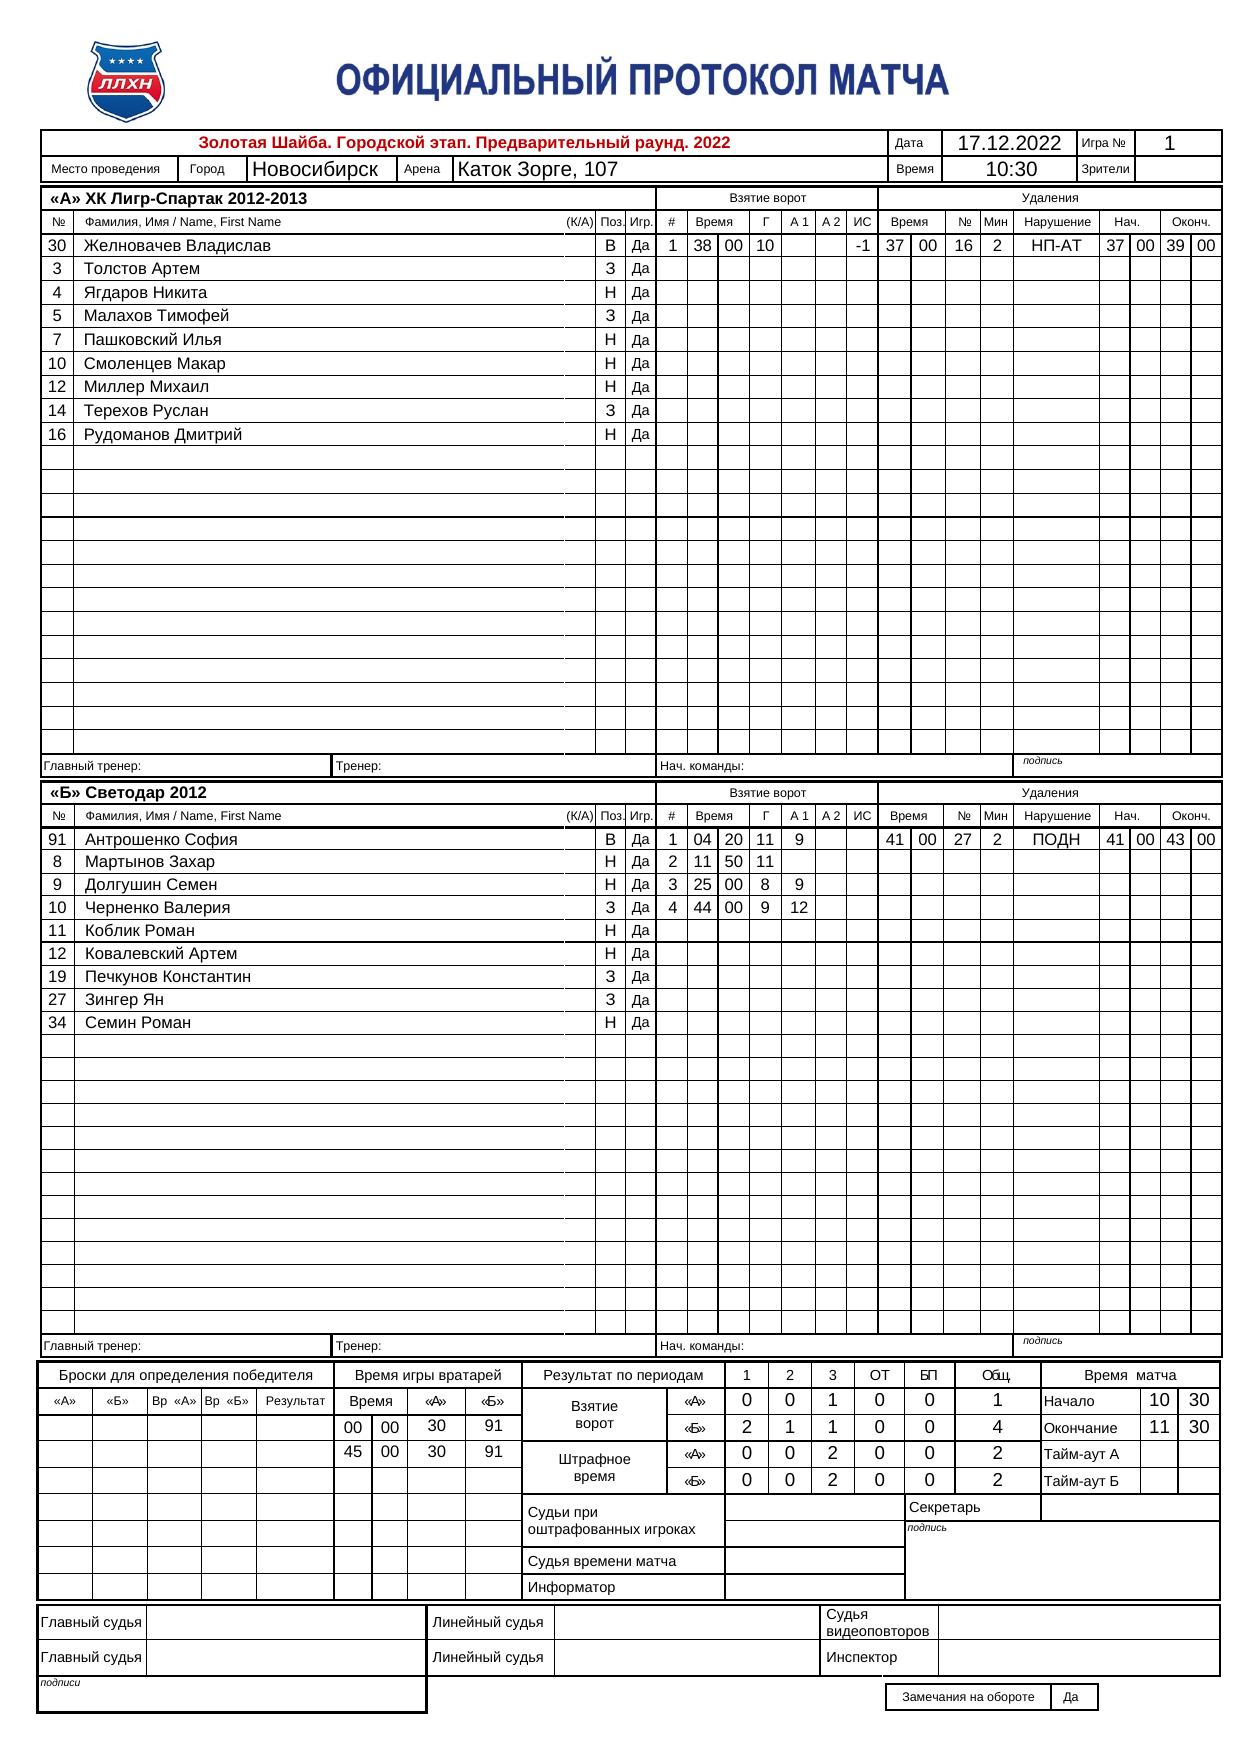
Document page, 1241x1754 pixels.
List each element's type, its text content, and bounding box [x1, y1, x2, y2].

table_cell [74, 518, 564, 540]
table_cell [688, 328, 717, 351]
table_cell [750, 683, 781, 706]
table_cell 11 [750, 850, 781, 872]
table_cell [912, 989, 943, 1011]
table_cell Н [596, 850, 625, 872]
table_cell [688, 989, 717, 1011]
table_cell [879, 588, 910, 611]
table_cell [1161, 1150, 1190, 1172]
table_cell [1161, 1035, 1190, 1057]
table_cell [782, 305, 815, 327]
table_cell [565, 328, 595, 351]
table_cell [1131, 896, 1160, 918]
table_cell [1100, 683, 1129, 706]
table_cell [879, 920, 910, 941]
table_cell [688, 352, 717, 374]
table_cell [657, 1104, 687, 1126]
table_cell [946, 446, 980, 469]
table_cell [148, 1521, 201, 1546]
table_cell 00 [373, 1416, 407, 1440]
table_cell [981, 707, 1013, 729]
table_cell 0 [905, 1415, 954, 1440]
table_cell [782, 636, 815, 658]
table_cell [1192, 257, 1221, 280]
table_cell Нарушение [1014, 211, 1099, 233]
table_cell 10 [750, 235, 781, 256]
table_cell [944, 1150, 980, 1172]
table_cell [1014, 850, 1099, 872]
table_cell [981, 494, 1013, 516]
table_cell [1161, 1081, 1190, 1103]
table_cell Линейный судья [428, 1606, 554, 1639]
table_cell [847, 1104, 877, 1126]
table_header Время игры вратарей [335, 1363, 521, 1387]
table_cell Да [626, 305, 655, 327]
table_cell [596, 1219, 625, 1241]
table_cell [944, 1104, 980, 1126]
table_cell [879, 423, 910, 445]
table_cell [1014, 920, 1099, 941]
table_cell [816, 328, 846, 351]
table_cell [782, 470, 815, 493]
table_cell 91 [466, 1441, 521, 1467]
table_cell [946, 352, 980, 374]
table_cell Да [626, 989, 655, 1011]
table_cell [879, 1311, 910, 1333]
table_cell [626, 1265, 655, 1287]
table_cell [596, 636, 625, 658]
table_cell [782, 235, 815, 256]
table_cell [688, 281, 717, 303]
table_cell [626, 730, 655, 753]
table_cell Н [596, 1012, 625, 1033]
table_cell [847, 1127, 877, 1149]
table_cell [657, 494, 687, 516]
table_cell [565, 1288, 595, 1310]
table_cell Зингер Ян [75, 989, 564, 1011]
table_cell [1099, 1682, 1220, 1711]
table_cell [596, 1058, 625, 1079]
table_cell [912, 707, 945, 729]
table_cell [626, 470, 655, 493]
table_cell [1192, 989, 1221, 1011]
table_cell [42, 659, 73, 682]
table_cell Взятие ворот [523, 1389, 666, 1440]
table_cell [816, 423, 846, 445]
table_cell подпись [1014, 1335, 1221, 1356]
table_cell 4 [956, 1415, 1040, 1440]
table_cell [719, 1196, 749, 1218]
table_cell [981, 305, 1013, 327]
table_cell [1014, 588, 1099, 611]
table_cell [719, 305, 749, 327]
table_cell [750, 399, 781, 422]
table_cell 20 [719, 829, 749, 849]
table_cell [719, 328, 749, 351]
table_cell 12 [42, 376, 73, 398]
table_cell «Б» [93, 1389, 147, 1413]
table_cell А 1 [782, 211, 815, 233]
table_cell [1131, 494, 1160, 516]
table_cell [946, 423, 980, 445]
table_header Удаления [879, 783, 1221, 803]
table_cell 00 [912, 235, 945, 256]
table_cell ИС [847, 211, 877, 233]
table_cell [688, 305, 717, 327]
table_cell [42, 1288, 74, 1310]
table_cell Тайм-аут А [1042, 1441, 1140, 1467]
table_cell [42, 1035, 74, 1057]
table_cell [1131, 1150, 1160, 1172]
table_cell [626, 565, 655, 587]
table_cell [75, 1150, 564, 1172]
table_cell [981, 446, 1013, 469]
table_cell [1131, 305, 1160, 327]
table_cell [1131, 683, 1160, 706]
table_cell подпись [906, 1522, 1219, 1599]
table_cell 11 [688, 850, 717, 872]
table_cell [408, 1468, 465, 1493]
table_cell [565, 399, 595, 422]
table_cell [1131, 966, 1160, 987]
table_cell [1100, 565, 1129, 587]
table_cell [688, 636, 717, 658]
table_cell [1161, 541, 1190, 564]
table_cell [596, 1150, 625, 1172]
table_cell [816, 281, 846, 303]
table_cell [688, 257, 717, 280]
table_cell [719, 1173, 749, 1195]
table_cell [782, 494, 815, 516]
table_cell [719, 1012, 749, 1033]
table_cell [39, 1468, 92, 1493]
table_cell Смоленцев Макар [74, 352, 564, 374]
table_cell 8 [750, 874, 781, 895]
table_cell [946, 636, 980, 658]
table_cell [257, 1521, 333, 1546]
table_cell 19 [42, 966, 74, 987]
table_cell Главный тренер: [42, 1335, 330, 1356]
table_cell Вр «Б» [202, 1389, 256, 1413]
table_cell [816, 494, 846, 516]
table_cell [847, 541, 877, 564]
table_cell [1100, 1288, 1129, 1310]
table_header Золотая Шайба. Городской этап. Предварительный раунд. 2022 [42, 131, 887, 155]
table_cell [688, 541, 717, 564]
table_cell [657, 1058, 687, 1079]
table_cell [1014, 612, 1099, 634]
table_cell [688, 518, 717, 540]
table_cell [565, 1219, 595, 1241]
table_cell [879, 1081, 910, 1103]
table_cell Оконч. [1161, 211, 1221, 233]
table_cell [750, 1265, 781, 1287]
table_cell Да [626, 966, 655, 987]
table_cell [946, 683, 980, 706]
table_cell «А» [408, 1389, 465, 1413]
table_cell [42, 683, 73, 706]
table_cell [912, 328, 945, 351]
table_cell [944, 1127, 980, 1149]
table_cell [750, 352, 781, 374]
table_cell [688, 920, 717, 941]
table_cell [847, 588, 877, 611]
table_cell [626, 612, 655, 634]
table_cell 00 [719, 896, 749, 918]
table_cell [565, 235, 595, 256]
table_cell 2 [981, 829, 1013, 849]
table_cell [626, 1035, 655, 1057]
table_cell [912, 920, 943, 941]
table_cell [596, 565, 625, 587]
table_cell [981, 1219, 1013, 1241]
table_cell [1192, 470, 1221, 493]
table_cell [944, 1173, 980, 1195]
table_cell [939, 1606, 1219, 1639]
table_cell Оконч. [1161, 805, 1221, 826]
table_cell [981, 565, 1013, 587]
table_cell Г [750, 211, 781, 233]
table_cell [202, 1416, 256, 1440]
table_cell [688, 659, 717, 682]
table_cell [879, 257, 910, 280]
table_cell [879, 376, 910, 398]
table_cell Н [596, 874, 625, 895]
table_cell [750, 1012, 781, 1033]
table_cell [596, 1127, 625, 1149]
table_header Удаления [879, 188, 1221, 209]
table_cell [750, 1242, 781, 1264]
table_cell [981, 920, 1013, 941]
table_cell [782, 1035, 815, 1057]
table_cell [782, 328, 815, 351]
table_cell [42, 1311, 74, 1333]
table_cell [816, 1012, 846, 1033]
table_cell [1192, 423, 1221, 445]
table_cell А 1 [782, 805, 815, 826]
table_cell [74, 494, 564, 516]
table_cell [816, 612, 846, 634]
table_cell # [657, 211, 687, 233]
table_cell [847, 281, 877, 303]
table_cell [1100, 446, 1129, 469]
table_cell [1131, 1288, 1160, 1310]
table_cell [1161, 683, 1190, 706]
table_cell 0 [855, 1468, 904, 1493]
table_cell [1161, 1104, 1190, 1126]
table_cell 0 [726, 1468, 768, 1493]
table_cell [408, 1521, 465, 1546]
table_cell Игр. [626, 805, 655, 826]
table_cell [750, 470, 781, 493]
table_cell [1161, 399, 1190, 422]
table_cell [1014, 1081, 1099, 1103]
table_cell [1014, 1173, 1099, 1195]
table_cell [1192, 328, 1221, 351]
table_cell [816, 470, 846, 493]
table_cell [847, 1288, 877, 1310]
table_cell [847, 352, 877, 374]
table_cell [1100, 1012, 1129, 1033]
table_cell [719, 1219, 749, 1241]
table_cell [912, 423, 945, 445]
table_cell [42, 1081, 74, 1103]
table_cell [75, 1196, 564, 1218]
table_cell [782, 423, 815, 445]
table_header Результат по периодам [523, 1363, 724, 1387]
table_cell [565, 305, 595, 327]
table_cell [1014, 1219, 1099, 1241]
table_cell [847, 1242, 877, 1264]
table_cell [847, 518, 877, 540]
table_cell [981, 257, 1013, 280]
table_cell [750, 257, 781, 280]
table_cell [688, 730, 717, 753]
table_cell 11 [1141, 1415, 1177, 1440]
table_cell [719, 1058, 749, 1079]
table_cell [1192, 1219, 1221, 1241]
table_cell 1 [657, 235, 687, 256]
table_cell [912, 1012, 943, 1033]
table_cell [1100, 850, 1129, 872]
table_cell [75, 1104, 564, 1126]
table_cell [1100, 494, 1129, 516]
table_cell [782, 257, 815, 280]
table_cell [816, 1242, 846, 1264]
table_cell 91 [42, 829, 74, 849]
table_cell [335, 1521, 371, 1546]
table_cell Фамилия, Имя / Name, First Name [74, 211, 565, 233]
table_cell Да [626, 874, 655, 895]
table_cell [912, 352, 945, 374]
table_cell [202, 1547, 256, 1573]
table_cell [847, 989, 877, 1011]
table_cell [466, 1547, 521, 1573]
table_cell [1161, 659, 1190, 682]
table_cell [912, 850, 943, 872]
table_cell [688, 1173, 717, 1195]
table_cell Да [626, 281, 655, 303]
table_cell [626, 1242, 655, 1264]
table_cell [1014, 636, 1099, 658]
table_cell [1014, 376, 1099, 398]
table_cell [879, 943, 910, 964]
table_cell 11 [42, 920, 74, 941]
table_cell [719, 1081, 749, 1103]
table_cell [626, 518, 655, 540]
table_cell [816, 376, 846, 398]
table_cell [1192, 612, 1221, 634]
table_cell [565, 659, 595, 682]
table_cell [879, 850, 910, 872]
table_cell 00 [1192, 829, 1221, 849]
table_cell [1100, 423, 1129, 445]
table_cell [719, 659, 749, 682]
table_cell [42, 707, 73, 729]
table_cell [688, 1150, 717, 1172]
table_cell [750, 446, 781, 469]
table_cell [1161, 588, 1190, 611]
table_cell [408, 1494, 465, 1520]
table_cell [565, 989, 595, 1011]
table_cell [373, 1547, 407, 1573]
table_cell [1192, 1035, 1221, 1057]
table_cell [148, 1416, 201, 1440]
table_cell [1192, 1288, 1221, 1310]
table_cell Секретарь [906, 1495, 1040, 1520]
table_cell [816, 399, 846, 422]
table_cell [782, 920, 815, 941]
table_cell [335, 1547, 371, 1573]
table_cell [373, 1574, 407, 1599]
table_cell [1131, 1127, 1160, 1149]
table_cell [1131, 399, 1160, 422]
table_cell [657, 730, 687, 753]
table_cell [981, 683, 1013, 706]
table_cell [782, 565, 815, 587]
table_cell Н [596, 423, 625, 445]
table_cell [981, 659, 1013, 682]
table_cell [944, 1311, 980, 1333]
table_cell [688, 1242, 717, 1264]
table_cell [750, 920, 781, 941]
table_cell [42, 541, 73, 564]
table_cell [912, 305, 945, 327]
table_cell «Б » [466, 1389, 521, 1413]
table_header Да [1052, 1685, 1097, 1709]
table_cell Начало [1042, 1389, 1140, 1413]
table_cell [565, 683, 595, 706]
table_cell [879, 707, 910, 729]
table_cell [750, 423, 781, 445]
table_cell [879, 1058, 910, 1079]
table_cell [816, 446, 846, 469]
table_cell [626, 683, 655, 706]
table_cell [719, 966, 749, 987]
table_cell [912, 376, 945, 398]
table_cell [1192, 874, 1221, 895]
table_cell [74, 683, 564, 706]
table_cell 0 [905, 1442, 954, 1467]
table_cell [816, 850, 846, 872]
table_cell [42, 494, 73, 516]
table_cell Главный судья [39, 1640, 146, 1675]
table_cell [879, 541, 910, 564]
table_cell [847, 376, 877, 398]
table_cell [912, 518, 945, 540]
table_cell [1131, 1265, 1160, 1287]
table_cell 30 [408, 1416, 465, 1440]
table_cell [74, 565, 564, 587]
table_cell [75, 1058, 564, 1079]
table_cell [1161, 376, 1190, 398]
table_cell [93, 1494, 147, 1520]
table_cell [750, 1058, 781, 1079]
table_cell Линейный судья [428, 1640, 554, 1675]
table_cell 41 [1100, 829, 1129, 849]
table_cell Арена [398, 157, 452, 181]
table_cell [1192, 707, 1221, 729]
table_cell ИС [847, 805, 877, 826]
table_cell [847, 966, 877, 987]
table_cell [981, 1150, 1013, 1172]
table_cell [1014, 943, 1099, 964]
table_cell [816, 518, 846, 540]
table_cell [1100, 281, 1129, 303]
table_cell [981, 1035, 1013, 1057]
table_cell [719, 707, 749, 729]
table_cell [944, 1081, 980, 1103]
table_cell [1192, 541, 1221, 564]
table_cell [1100, 1219, 1129, 1241]
table_cell [912, 659, 945, 682]
table_cell [565, 565, 595, 587]
table_cell [879, 470, 910, 493]
table_cell [42, 730, 73, 753]
table_cell Коблик Роман [75, 920, 564, 941]
table_cell [1192, 1150, 1221, 1172]
table_cell [912, 1265, 943, 1287]
table_cell [1192, 399, 1221, 422]
table_cell Время [889, 157, 941, 181]
table_cell 2 [956, 1468, 1040, 1493]
table_cell [75, 1265, 564, 1287]
table_cell 00 [719, 235, 749, 256]
table_cell [1100, 874, 1129, 895]
table_cell [565, 257, 595, 280]
table_cell 10 [42, 352, 73, 374]
table_cell [1141, 1468, 1177, 1493]
table_cell [1100, 730, 1129, 753]
table_cell [782, 518, 815, 540]
table_cell [148, 1494, 201, 1520]
table_cell Да [626, 423, 655, 445]
table_cell [1192, 1058, 1221, 1079]
table_cell [1014, 257, 1099, 280]
table_cell 2 [981, 235, 1013, 256]
table_cell [719, 494, 749, 516]
table_cell [719, 352, 749, 374]
table_cell [981, 1196, 1013, 1218]
table_cell [782, 707, 815, 729]
table_cell 10 [42, 896, 74, 918]
table_cell [782, 1288, 815, 1310]
table_cell [816, 683, 846, 706]
table_cell 1 [956, 1389, 1040, 1413]
table_cell Да [626, 328, 655, 351]
table_cell [816, 541, 846, 564]
table_cell [946, 659, 980, 682]
table_cell [1100, 541, 1129, 564]
table_cell З [596, 305, 625, 327]
table_cell [1192, 565, 1221, 587]
table_cell [981, 1081, 1013, 1103]
table_cell Судья времени матча [523, 1548, 724, 1573]
table_cell [1131, 376, 1160, 398]
table_cell [750, 328, 781, 351]
table_cell [626, 1311, 655, 1333]
table_cell [879, 1265, 910, 1287]
table_cell [596, 1288, 625, 1310]
table_cell [1100, 1058, 1129, 1079]
table_cell [74, 707, 564, 729]
table_cell [847, 565, 877, 587]
table_cell [1100, 1035, 1129, 1057]
table_cell [879, 494, 910, 516]
table_cell [879, 352, 910, 374]
table_cell [750, 541, 781, 564]
table_cell [879, 518, 910, 540]
table_cell [74, 470, 564, 493]
table_cell [75, 1288, 564, 1310]
table_cell [1161, 494, 1190, 516]
table_cell 2 [726, 1415, 768, 1440]
table_cell Семин Роман [75, 1012, 564, 1033]
table_cell [657, 518, 687, 540]
table_cell [750, 588, 781, 611]
table_cell [1192, 1012, 1221, 1033]
table_cell [1014, 352, 1099, 374]
table_cell [42, 1058, 74, 1079]
table_cell [565, 470, 595, 493]
table_cell [257, 1547, 333, 1573]
table_cell Штрафное время [523, 1442, 666, 1493]
table_cell [719, 1035, 749, 1057]
table_cell [626, 541, 655, 564]
table_cell [1161, 328, 1190, 351]
table_cell [847, 612, 877, 634]
table_cell [879, 1104, 910, 1126]
table_header Взятие ворот [657, 783, 877, 803]
table_cell [981, 943, 1013, 964]
table_cell 0 [855, 1415, 904, 1440]
table_cell [719, 446, 749, 469]
table_cell Миллер Михаил [74, 376, 564, 398]
table_cell «А» [668, 1442, 724, 1467]
table_cell Информатор [523, 1575, 724, 1599]
table_cell [1131, 1196, 1160, 1218]
table_cell [555, 1640, 819, 1675]
table_cell [782, 281, 815, 303]
table_cell [555, 1606, 819, 1639]
table_cell [847, 423, 877, 445]
table_cell [782, 1012, 815, 1033]
table_header БП [905, 1363, 954, 1387]
table_cell [688, 612, 717, 634]
table_cell [596, 1196, 625, 1218]
table_cell Пашковский Илья [74, 328, 564, 351]
table_cell «А» [39, 1389, 92, 1413]
table_cell [944, 850, 980, 872]
table_cell 9 [782, 874, 815, 895]
table_cell Н [596, 328, 625, 351]
table_cell [657, 305, 687, 327]
table_cell подпись [1014, 755, 1221, 776]
table_cell З [596, 257, 625, 280]
table_cell [1131, 1058, 1160, 1079]
table_cell [912, 1196, 943, 1218]
table_cell [719, 1104, 749, 1126]
table_header Броски для определения победителя [39, 1363, 333, 1387]
table_cell [946, 588, 980, 611]
table_cell [688, 1104, 717, 1126]
table_cell 27 [944, 829, 980, 849]
table_cell [981, 328, 1013, 351]
table_cell [879, 896, 910, 918]
table_cell [847, 829, 877, 849]
table_cell [981, 1127, 1013, 1149]
table_cell [1014, 1127, 1099, 1149]
table_header Игра № [1078, 131, 1134, 155]
table_cell Да [626, 235, 655, 256]
table_cell [39, 1494, 92, 1520]
table_cell [847, 1150, 877, 1172]
table_cell [847, 328, 877, 351]
table_cell [981, 470, 1013, 493]
table_cell Каток Зорге, 107 [454, 157, 887, 181]
table_cell [657, 565, 687, 587]
table_cell [782, 683, 815, 706]
table_cell [1161, 423, 1190, 445]
table_cell [1014, 399, 1099, 422]
table_cell [847, 399, 877, 422]
table_cell [1014, 1035, 1099, 1057]
table_cell [688, 494, 717, 516]
table_cell Главный тренер: [42, 755, 330, 776]
table_cell [1131, 518, 1160, 540]
table_cell [596, 470, 625, 493]
table_cell [782, 446, 815, 469]
table_cell [1131, 1104, 1160, 1126]
table_cell [1161, 730, 1190, 753]
table_cell 14 [42, 399, 73, 422]
table_cell [565, 730, 595, 753]
table_cell Рудоманов Дмитрий [74, 423, 564, 445]
table_cell [1131, 1035, 1160, 1057]
table_cell 2 [956, 1442, 1040, 1467]
table_cell 0 [855, 1442, 904, 1467]
table_cell [1161, 305, 1190, 327]
table_cell [1192, 730, 1221, 753]
table_cell [626, 1150, 655, 1172]
table_cell 0 [855, 1389, 904, 1413]
table_cell [782, 1242, 815, 1264]
table_cell 41 [879, 829, 910, 849]
table_cell [944, 1265, 980, 1287]
table_cell [750, 518, 781, 540]
table_cell [74, 659, 564, 682]
table_cell [879, 1035, 910, 1057]
table_cell [946, 565, 980, 587]
table_cell [879, 1173, 910, 1195]
table_cell [42, 612, 73, 634]
table_cell [1100, 305, 1129, 327]
table_cell [944, 1012, 980, 1033]
table_cell [1161, 1219, 1190, 1241]
table_cell [596, 1311, 625, 1333]
table_cell [1161, 1242, 1190, 1264]
table_cell [335, 1494, 371, 1520]
table_cell НП-АТ [1014, 235, 1099, 256]
table_cell [879, 281, 910, 303]
table_cell 04 [688, 829, 717, 849]
table_cell [42, 1173, 74, 1195]
table_cell [719, 518, 749, 540]
table_cell [565, 707, 595, 729]
table_cell [847, 257, 877, 280]
table_cell [93, 1521, 147, 1546]
table_cell [816, 1288, 846, 1310]
table_header 17.12.2022 [943, 131, 1076, 155]
table_cell [1014, 730, 1099, 753]
table_cell [847, 1012, 877, 1033]
table_cell [912, 1150, 943, 1172]
table_cell [719, 1288, 749, 1310]
table_cell [912, 874, 943, 895]
table_cell [373, 1468, 407, 1493]
table_cell [912, 1104, 943, 1126]
table_cell [1131, 707, 1160, 729]
table_cell [565, 874, 595, 895]
table_cell Да [626, 376, 655, 398]
table_cell Ягдаров Никита [74, 281, 564, 303]
table_cell Новосибирск [248, 157, 396, 181]
table_cell [1192, 920, 1221, 941]
table_cell [879, 1219, 910, 1241]
table_cell [93, 1574, 147, 1599]
table_header ОТ [855, 1363, 904, 1387]
table_cell (К/А) [565, 805, 595, 826]
table_cell [688, 1288, 717, 1310]
table_cell [782, 966, 815, 987]
table_cell [626, 659, 655, 682]
table_cell Тайм-аут Б [1042, 1468, 1140, 1493]
table_cell Фамилия, Имя / Name, First Name [75, 805, 565, 826]
table_cell [981, 281, 1013, 303]
table_cell Поз. [596, 805, 625, 826]
table_cell [1192, 1127, 1221, 1149]
table_cell [1192, 352, 1221, 374]
table_cell Да [626, 943, 655, 964]
table_cell [944, 1058, 980, 1079]
table_cell [596, 1265, 625, 1287]
table_cell [657, 1173, 687, 1195]
table_cell 00 [335, 1416, 371, 1440]
table_cell [981, 874, 1013, 895]
table_cell [750, 281, 781, 303]
table_cell [1131, 920, 1160, 941]
table_cell Ковалевский Артем [75, 943, 564, 964]
table_header 1 [726, 1363, 768, 1387]
table_cell [688, 1035, 717, 1057]
table_cell [750, 565, 781, 587]
table_cell [1136, 157, 1221, 181]
table_cell [42, 1242, 74, 1264]
table_cell [816, 1173, 846, 1195]
table_cell [466, 1468, 521, 1493]
table_cell [1042, 1495, 1219, 1520]
table_cell [39, 1574, 92, 1599]
table_cell [75, 1311, 564, 1333]
table_cell [719, 1150, 749, 1172]
table_cell [1131, 588, 1160, 611]
table_cell [565, 612, 595, 634]
table_cell [657, 1150, 687, 1172]
table_cell [1014, 1012, 1099, 1033]
table_cell 1 [812, 1415, 854, 1440]
table_cell 00 [912, 829, 943, 849]
table_cell [981, 636, 1013, 658]
table_cell [657, 1035, 687, 1057]
table_cell Судья видеоповторов [821, 1606, 938, 1639]
table_cell [750, 376, 781, 398]
table_cell [657, 541, 687, 564]
table_cell [565, 850, 595, 872]
table_cell [657, 989, 687, 1011]
table_cell [912, 257, 945, 280]
table_cell [912, 588, 945, 611]
table_cell [879, 989, 910, 1011]
table_cell [408, 1547, 465, 1573]
table_cell [981, 518, 1013, 540]
table_cell 7 [42, 328, 73, 351]
table_cell [816, 636, 846, 658]
table_cell 0 [726, 1442, 768, 1467]
table_cell [565, 423, 595, 445]
table_cell [816, 966, 846, 987]
table_cell [565, 829, 595, 849]
table_cell Мин [981, 211, 1013, 233]
table_cell [1014, 874, 1099, 895]
table_cell [626, 1288, 655, 1310]
table_cell [750, 494, 781, 516]
table_cell [1192, 659, 1221, 682]
table_cell [1161, 352, 1190, 374]
table_cell 11 [750, 829, 781, 849]
table_cell [1014, 989, 1099, 1011]
table_cell [782, 376, 815, 398]
table_header 2 [769, 1363, 811, 1387]
table_cell 43 [1161, 829, 1190, 849]
table_cell [565, 446, 595, 469]
table_cell [688, 707, 717, 729]
table_cell [782, 1265, 815, 1287]
table_cell [847, 1173, 877, 1195]
table_cell [565, 1012, 595, 1033]
table_cell [912, 1081, 943, 1103]
table_cell [657, 943, 687, 964]
table_cell Время [879, 805, 943, 826]
table_cell [1192, 1081, 1221, 1103]
table_cell [719, 423, 749, 445]
table_cell 00 [373, 1441, 407, 1467]
table_cell [1100, 257, 1129, 280]
table_cell [912, 683, 945, 706]
table_cell [719, 1265, 749, 1287]
table_cell [1014, 683, 1099, 706]
table_cell [688, 1219, 717, 1241]
table_cell [626, 1104, 655, 1126]
table_cell [596, 494, 625, 516]
table_cell Черненко Валерия [75, 896, 564, 918]
table_cell Город [179, 157, 246, 181]
table_cell [912, 966, 943, 987]
table_cell [1141, 1441, 1177, 1467]
table_cell [596, 446, 625, 469]
table_cell Н [596, 920, 625, 941]
table_cell [1161, 257, 1190, 280]
table_cell № [944, 805, 980, 826]
table_cell # [657, 805, 687, 826]
table_cell [981, 1265, 1013, 1287]
table_cell [847, 1219, 877, 1241]
table_cell [750, 1104, 781, 1126]
table_cell [42, 446, 73, 469]
table_cell [565, 1081, 595, 1103]
table_cell [657, 920, 687, 941]
table_cell 0 [769, 1468, 811, 1493]
table_cell 9 [782, 829, 815, 849]
table_cell [782, 612, 815, 634]
table_cell [1100, 1196, 1129, 1218]
table_cell [726, 1521, 904, 1546]
table_cell [1161, 1012, 1190, 1033]
table_cell [719, 636, 749, 658]
table_cell [782, 352, 815, 374]
table_cell 00 [1131, 829, 1160, 849]
table_cell В [596, 829, 625, 849]
table_cell [657, 470, 687, 493]
table_cell Н [596, 281, 625, 303]
table_cell [1131, 565, 1160, 587]
table_cell [1192, 1104, 1221, 1126]
table_cell [75, 1081, 564, 1103]
table_cell [565, 494, 595, 516]
table_cell [719, 376, 749, 398]
table_cell [373, 1494, 407, 1520]
table_cell [1192, 896, 1221, 918]
table_cell [657, 281, 687, 303]
table_cell [93, 1468, 147, 1493]
table_cell [816, 1219, 846, 1241]
table_cell [816, 1311, 846, 1333]
table_cell [1192, 518, 1221, 540]
table_cell 39 [1161, 235, 1190, 256]
table_cell [688, 1196, 717, 1218]
table_cell [39, 1521, 92, 1546]
table_cell [657, 399, 687, 422]
table_cell [1131, 1012, 1160, 1033]
table_cell 0 [769, 1389, 811, 1413]
table_cell [816, 235, 846, 256]
table_cell [428, 1677, 882, 1711]
table_cell [847, 470, 877, 493]
table_cell 37 [1100, 235, 1129, 256]
table_cell 3 [657, 874, 687, 895]
table_cell [1131, 612, 1160, 634]
table_cell [750, 612, 781, 634]
table_cell [257, 1441, 333, 1467]
table_cell 4 [42, 281, 73, 303]
table_cell [1131, 446, 1160, 469]
table_cell Н [596, 376, 625, 398]
table_header Дата [889, 131, 941, 155]
table_cell [912, 1288, 943, 1310]
table_cell [565, 1150, 595, 1172]
table_cell [565, 1058, 595, 1079]
table_cell [657, 1311, 687, 1333]
table_cell [148, 1574, 201, 1599]
table_header «А» ХК Лигр-Спартак 2012-2013 [42, 188, 655, 209]
table_cell [750, 659, 781, 682]
table_cell ПОДН [1014, 829, 1099, 849]
table_cell [39, 1441, 92, 1467]
table_cell [42, 1196, 74, 1218]
table_cell [1100, 1127, 1129, 1149]
table_cell [946, 376, 980, 398]
table_cell [74, 730, 564, 753]
table_cell [981, 1288, 1013, 1310]
table_cell 5 [42, 305, 73, 327]
table_cell [782, 1311, 815, 1333]
table_cell 12 [42, 943, 74, 964]
table_cell [816, 1127, 846, 1149]
table_cell [1161, 470, 1190, 493]
table_cell [1161, 1058, 1190, 1079]
table_cell [847, 659, 877, 682]
table_cell [1179, 1468, 1219, 1493]
table_cell [879, 636, 910, 658]
table_cell Н [596, 352, 625, 374]
table_cell [1014, 565, 1099, 587]
table_cell [816, 1081, 846, 1103]
table_cell В [596, 235, 625, 256]
table_cell 00 [719, 874, 749, 895]
table_cell [1014, 707, 1099, 729]
table_cell Окончание [1042, 1415, 1140, 1440]
table_cell [657, 659, 687, 682]
table_cell [75, 1173, 564, 1195]
picture [5, 28, 1179, 129]
table_cell [782, 989, 815, 1011]
table_cell [1192, 943, 1221, 964]
table_cell [939, 1640, 1219, 1675]
table_cell [719, 920, 749, 941]
table_cell [1014, 1265, 1099, 1287]
table_cell [1014, 328, 1099, 351]
table_cell [879, 1150, 910, 1172]
table_cell [944, 1288, 980, 1310]
table_cell [1192, 1242, 1221, 1264]
table_cell 10 [1141, 1389, 1177, 1413]
table_cell [202, 1441, 256, 1467]
table_cell [782, 588, 815, 611]
table_cell [912, 730, 945, 753]
table_cell [981, 1012, 1013, 1033]
table_cell [1100, 1081, 1129, 1103]
table_cell «Б» [668, 1415, 724, 1440]
table_cell [42, 470, 73, 493]
table_cell [816, 1035, 846, 1057]
table_cell 30 [1179, 1389, 1219, 1413]
table_cell [596, 518, 625, 540]
table_cell [1161, 874, 1190, 895]
table_cell [42, 636, 73, 658]
table_cell [1100, 1150, 1129, 1172]
table_cell [879, 446, 910, 469]
table_cell [750, 305, 781, 327]
table_cell [657, 446, 687, 469]
table_cell [657, 257, 687, 280]
table_cell [944, 896, 980, 918]
table_cell [1161, 896, 1190, 918]
table_cell [688, 1127, 717, 1149]
table_cell 34 [42, 1012, 74, 1033]
table_cell [688, 376, 717, 398]
table_cell Да [626, 920, 655, 941]
table_cell [42, 588, 73, 611]
table_cell Нач. [1100, 211, 1160, 233]
table_cell [816, 707, 846, 729]
table_cell [1192, 636, 1221, 658]
table_cell [719, 1242, 749, 1264]
table_cell [565, 281, 595, 303]
table_cell [719, 470, 749, 493]
table_cell [1192, 966, 1221, 987]
table_cell Да [626, 896, 655, 918]
table_cell [944, 1219, 980, 1241]
table_cell [1192, 1173, 1221, 1195]
table_cell Терехов Руслан [74, 399, 564, 422]
table_cell [657, 1288, 687, 1310]
table_cell [1014, 1196, 1099, 1218]
table_cell [1131, 328, 1160, 351]
table_cell [1161, 636, 1190, 658]
table_cell [782, 659, 815, 682]
table_cell Да [626, 829, 655, 849]
table_cell А 2 [816, 211, 846, 233]
table_cell 1 [812, 1389, 854, 1413]
table_cell [335, 1468, 371, 1493]
table_cell [1100, 1242, 1129, 1264]
table_cell [75, 1035, 564, 1057]
table_cell [148, 1441, 201, 1467]
table_cell [719, 683, 749, 706]
table_cell [1131, 943, 1160, 964]
table_cell [912, 470, 945, 493]
table_cell З [596, 989, 625, 1011]
table_cell [912, 943, 943, 964]
table_cell [726, 1575, 904, 1599]
table_cell [782, 1219, 815, 1241]
table_cell [596, 730, 625, 753]
table_cell [981, 376, 1013, 398]
table_cell [816, 1058, 846, 1079]
table_cell [1100, 1311, 1129, 1333]
table_cell [148, 1468, 201, 1493]
table_cell [816, 943, 846, 964]
table_cell [981, 1242, 1013, 1264]
table_cell [782, 1058, 815, 1079]
table_cell [1131, 874, 1160, 895]
table_cell [688, 399, 717, 422]
table_cell 0 [905, 1468, 954, 1493]
table_cell [565, 1242, 595, 1264]
table_cell [1100, 920, 1129, 941]
table_cell [981, 588, 1013, 611]
table_cell [1192, 446, 1221, 469]
table_cell [719, 565, 749, 587]
table_cell [75, 1242, 564, 1264]
table_cell [750, 730, 781, 753]
table_cell [912, 494, 945, 516]
table_cell [1131, 989, 1160, 1011]
table_cell [944, 1196, 980, 1218]
table_cell [981, 423, 1013, 445]
table_cell [816, 829, 846, 849]
table_cell [847, 850, 877, 872]
table_cell [946, 612, 980, 634]
table_cell [1192, 281, 1221, 303]
table_cell [565, 1311, 595, 1333]
table_cell [596, 1242, 625, 1264]
table_cell Нарушение [1014, 805, 1099, 826]
table_cell [657, 966, 687, 987]
table_cell [626, 707, 655, 729]
table_cell [1100, 943, 1129, 964]
table_cell 16 [42, 423, 73, 445]
table_cell [1100, 707, 1129, 729]
table_cell Н [596, 943, 625, 964]
table_cell [688, 1265, 717, 1287]
table_cell Малахов Тимофей [74, 305, 564, 327]
table_cell [1100, 659, 1129, 682]
table_cell [946, 470, 980, 493]
table_cell Инспектор [821, 1640, 938, 1675]
table_cell [847, 920, 877, 941]
table_cell 2 [812, 1442, 854, 1467]
table_cell [626, 1127, 655, 1149]
table_cell [879, 565, 910, 587]
table_cell З [596, 896, 625, 918]
table_cell 12 [782, 896, 815, 918]
table_cell Время [688, 805, 749, 826]
table_cell [719, 1127, 749, 1149]
table_cell [1161, 943, 1190, 964]
table_cell [847, 1311, 877, 1333]
table_cell [981, 1173, 1013, 1195]
table_cell [1131, 1219, 1160, 1241]
table_cell 91 [466, 1416, 521, 1440]
table_cell [1161, 281, 1190, 303]
table_cell [466, 1521, 521, 1546]
table_cell Время [335, 1389, 407, 1413]
table_cell [1161, 1311, 1190, 1333]
table_cell [782, 1196, 815, 1218]
table_header Время матча [1042, 1363, 1219, 1387]
table_cell [1014, 423, 1099, 445]
table_cell [626, 1058, 655, 1079]
table_cell [1014, 896, 1099, 918]
table_cell [1192, 1196, 1221, 1218]
table_cell [1131, 1081, 1160, 1103]
table_cell 3 [42, 257, 73, 280]
table_cell [946, 257, 980, 280]
table_cell [816, 1265, 846, 1287]
table_cell [879, 966, 910, 987]
table_cell [688, 966, 717, 987]
table_cell [657, 636, 687, 658]
table_cell 44 [688, 896, 717, 918]
table_cell [1100, 1173, 1129, 1195]
table_cell [946, 281, 980, 303]
table_cell [42, 1219, 74, 1241]
table_cell № [946, 211, 980, 233]
table_cell [565, 1127, 595, 1149]
table_cell [847, 874, 877, 895]
table_cell [750, 1196, 781, 1218]
table_cell [657, 423, 687, 445]
table_cell [596, 1035, 625, 1057]
table_cell [816, 1104, 846, 1126]
table_cell 8 [42, 850, 74, 872]
table_cell Да [626, 850, 655, 872]
table_cell [1131, 257, 1160, 280]
table_cell [750, 1288, 781, 1310]
table_cell Зрители [1078, 157, 1134, 181]
table_cell [596, 612, 625, 634]
table_cell [912, 446, 945, 469]
table_cell Мартынов Захар [75, 850, 564, 872]
table_cell [596, 683, 625, 706]
table_cell [565, 1173, 595, 1195]
table_cell [1161, 1265, 1190, 1287]
table_cell [1014, 1242, 1099, 1264]
table_cell [147, 1640, 425, 1675]
table_cell [565, 588, 595, 611]
table_cell [75, 1127, 564, 1149]
table_cell [596, 659, 625, 682]
table_cell [782, 730, 815, 753]
table_cell [750, 1219, 781, 1241]
table_cell [1014, 305, 1099, 327]
table_cell [565, 541, 595, 564]
table_cell [750, 1127, 781, 1149]
table_header 3 [812, 1363, 854, 1387]
table_cell [688, 565, 717, 587]
table_cell [1161, 707, 1190, 729]
table_cell [879, 305, 910, 327]
table_cell [257, 1468, 333, 1493]
table_cell [816, 352, 846, 374]
table_cell [946, 399, 980, 422]
table_cell [912, 1058, 943, 1079]
table_cell [626, 1173, 655, 1195]
table_cell [879, 328, 910, 351]
table_cell [816, 1150, 846, 1172]
table_cell [93, 1547, 147, 1573]
table_cell [1014, 1104, 1099, 1126]
table_cell [1100, 1104, 1129, 1126]
table_cell [1100, 966, 1129, 987]
table_cell [944, 966, 980, 987]
table_cell (К/А) [565, 211, 595, 233]
table_cell [879, 1196, 910, 1218]
table_cell [946, 494, 980, 516]
table_cell 45 [335, 1441, 371, 1467]
table_cell [93, 1416, 147, 1440]
table_cell [1100, 636, 1129, 658]
table_cell [847, 683, 877, 706]
table_cell [847, 943, 877, 964]
table_cell [565, 636, 595, 658]
table_cell 0 [726, 1389, 768, 1413]
table_cell [1192, 1265, 1221, 1287]
table_cell [782, 1150, 815, 1172]
table_cell [74, 446, 564, 469]
table_cell [726, 1548, 904, 1573]
table_cell [1014, 470, 1099, 493]
table_cell [847, 1265, 877, 1287]
table_cell [879, 1012, 910, 1033]
table_cell 4 [657, 896, 687, 918]
table_cell «Б» [668, 1468, 724, 1493]
table_cell [912, 541, 945, 564]
table_cell [816, 874, 846, 895]
table_cell [946, 518, 980, 540]
table_cell [750, 1311, 781, 1333]
table_cell [565, 1196, 595, 1218]
table_cell [657, 588, 687, 611]
table_cell [596, 541, 625, 564]
table_cell 16 [946, 235, 980, 256]
table_cell [688, 1081, 717, 1103]
table_cell [688, 683, 717, 706]
table_cell [1192, 588, 1221, 611]
table_cell [657, 376, 687, 398]
table_cell [657, 1012, 687, 1033]
table_cell Печкунов Константин [75, 966, 564, 987]
table_cell [981, 399, 1013, 422]
table_cell [981, 966, 1013, 987]
table_cell [1131, 352, 1160, 374]
table_cell [1100, 588, 1129, 611]
table_cell [816, 896, 846, 918]
table_cell Да [626, 352, 655, 374]
table_cell [565, 920, 595, 941]
table_cell [750, 1035, 781, 1057]
table_cell [688, 470, 717, 493]
table_cell [879, 1288, 910, 1310]
table_cell [1100, 612, 1129, 634]
table_cell [782, 1173, 815, 1195]
table_cell [1161, 1127, 1190, 1149]
table_cell [981, 612, 1013, 634]
table_cell [912, 612, 945, 634]
table_cell [750, 1081, 781, 1103]
table_cell [719, 943, 749, 964]
table_header 1 [1136, 131, 1221, 155]
table_cell [657, 707, 687, 729]
table_cell [912, 1173, 943, 1195]
table_cell [879, 730, 910, 753]
table_cell [782, 1104, 815, 1126]
table_cell [466, 1574, 521, 1599]
table_cell Время [879, 211, 945, 233]
table_header Общ. [956, 1363, 1040, 1387]
table_cell [750, 989, 781, 1011]
table_cell [1131, 1173, 1160, 1195]
table_cell Толстов Артем [74, 257, 564, 280]
table_cell [847, 896, 877, 918]
table_cell [1014, 1058, 1099, 1079]
table_cell [883, 1677, 1220, 1681]
table_cell [596, 588, 625, 611]
table_cell [816, 989, 846, 1011]
table_cell [912, 281, 945, 303]
table_cell [912, 1035, 943, 1057]
table_cell [782, 1081, 815, 1103]
table_cell 50 [719, 850, 749, 872]
table_cell 9 [42, 874, 74, 895]
table_cell [1192, 1311, 1221, 1333]
table_cell «А» [668, 1389, 724, 1413]
table_cell 25 [688, 874, 717, 895]
table_cell [1161, 1173, 1190, 1195]
table_cell [42, 565, 73, 587]
table_cell Долгушин Семен [75, 874, 564, 895]
table_cell [1100, 518, 1129, 540]
table_cell [565, 1035, 595, 1057]
table_cell [1131, 281, 1160, 303]
table_cell [565, 966, 595, 987]
table_cell [657, 683, 687, 706]
table_cell [466, 1494, 521, 1520]
table_cell [816, 659, 846, 682]
table_cell [719, 281, 749, 303]
table_cell [879, 1127, 910, 1149]
table_cell Место проведения [42, 157, 177, 181]
table_cell [944, 874, 980, 895]
table_cell [719, 588, 749, 611]
table_cell [1131, 1242, 1160, 1264]
table_cell [912, 636, 945, 658]
table_cell [688, 1058, 717, 1079]
table_cell [946, 707, 980, 729]
table_cell [1161, 850, 1190, 872]
table_cell [981, 896, 1013, 918]
table_cell [719, 399, 749, 422]
table_cell [657, 328, 687, 351]
table_cell [1014, 494, 1099, 516]
table_cell [565, 943, 595, 964]
table_cell Тренер: [333, 755, 655, 776]
table_cell 2 [812, 1468, 854, 1493]
table_cell [847, 636, 877, 658]
table_cell 2 [657, 850, 687, 872]
table_cell [1131, 730, 1160, 753]
table_cell [257, 1416, 333, 1440]
table_cell [202, 1521, 256, 1546]
table_cell [847, 1081, 877, 1103]
table_cell [981, 989, 1013, 1011]
table_cell [688, 423, 717, 445]
table_cell [816, 305, 846, 327]
table_cell [626, 494, 655, 516]
table_cell [1014, 541, 1099, 564]
table_cell 00 [1192, 235, 1221, 256]
table_cell [750, 966, 781, 987]
table_cell [1161, 966, 1190, 987]
table_cell [944, 920, 980, 941]
table_cell [847, 730, 877, 753]
table_cell [1192, 850, 1221, 872]
table_cell [1161, 1288, 1190, 1310]
table_cell [816, 257, 846, 280]
table_cell [39, 1547, 92, 1573]
table_cell Тренер: [333, 1335, 655, 1356]
table_cell [408, 1574, 465, 1599]
table_cell [565, 352, 595, 374]
table_cell 30 [1179, 1415, 1219, 1440]
table_cell [1100, 1265, 1129, 1287]
table_cell [912, 1127, 943, 1149]
table_cell [847, 1196, 877, 1218]
table_cell [816, 565, 846, 587]
table_cell [1014, 966, 1099, 987]
table_cell [847, 494, 877, 516]
table_cell 0 [905, 1389, 954, 1413]
table_cell [912, 565, 945, 587]
table_cell [750, 636, 781, 658]
table_cell [847, 1035, 877, 1057]
table_cell 1 [657, 829, 687, 849]
table_cell [879, 659, 910, 682]
table_cell [202, 1574, 256, 1599]
table_cell [1179, 1441, 1219, 1467]
table_cell [946, 305, 980, 327]
table_cell [816, 920, 846, 941]
table_cell [1192, 494, 1221, 516]
table_cell [981, 1311, 1013, 1333]
table_cell [596, 1173, 625, 1195]
table_cell [626, 1196, 655, 1218]
table_cell Судьи при оштрафованных игроках [523, 1495, 724, 1546]
table_cell [946, 328, 980, 351]
table_cell [1161, 446, 1190, 469]
table_cell Нач. команды: [657, 1335, 1012, 1356]
table_cell З [596, 399, 625, 422]
table_cell [565, 1265, 595, 1287]
table_cell [257, 1494, 333, 1520]
table_cell [1014, 659, 1099, 682]
table_cell [719, 989, 749, 1011]
table_cell [42, 1150, 74, 1172]
table_cell Вр «А» [148, 1389, 201, 1413]
table_cell Поз. [596, 211, 625, 233]
table_cell Антрошенко София [75, 829, 564, 849]
table_cell [626, 588, 655, 611]
table_cell [750, 1150, 781, 1172]
table_cell [688, 943, 717, 964]
table_cell [782, 943, 815, 964]
table_cell [373, 1521, 407, 1546]
table_cell [688, 446, 717, 469]
table_cell [657, 1081, 687, 1103]
table_cell [148, 1547, 201, 1573]
table_cell 37 [879, 235, 910, 256]
table_cell [657, 612, 687, 634]
table_cell Нач. [1100, 805, 1160, 826]
table_cell [565, 896, 595, 918]
table_cell [1100, 399, 1129, 422]
table_cell [74, 541, 564, 564]
table_cell [912, 1219, 943, 1241]
table_cell [657, 1265, 687, 1287]
table_cell [1161, 565, 1190, 587]
table_cell [688, 1012, 717, 1033]
table_cell [719, 541, 749, 564]
table_cell [1161, 989, 1190, 1011]
table_cell [1192, 305, 1221, 327]
table_cell Нач. команды: [657, 755, 1012, 776]
table_cell 27 [42, 989, 74, 1011]
table_cell [1100, 989, 1129, 1011]
table_cell [688, 588, 717, 611]
table_cell 30 [42, 235, 73, 256]
table_cell [202, 1468, 256, 1493]
table_cell [42, 518, 73, 540]
table_cell [946, 541, 980, 564]
table_cell [981, 850, 1013, 872]
table_cell А 2 [816, 805, 846, 826]
table_cell Игр. [626, 211, 655, 233]
table_cell [719, 730, 749, 753]
table_cell [335, 1574, 371, 1599]
table_cell [879, 1242, 910, 1264]
table_cell [565, 1104, 595, 1126]
table_cell 9 [750, 896, 781, 918]
table_cell [565, 376, 595, 398]
table_cell [981, 1104, 1013, 1126]
table_cell [912, 399, 945, 422]
table_cell [596, 1081, 625, 1103]
table_cell [1131, 1311, 1160, 1333]
table_cell [879, 874, 910, 895]
table_cell 10:30 [943, 157, 1076, 181]
table_cell [981, 1058, 1013, 1079]
table_cell [1161, 920, 1190, 941]
table_cell [1131, 850, 1160, 872]
table_cell [74, 636, 564, 658]
table_cell [42, 1104, 74, 1126]
table_cell [1161, 1196, 1190, 1218]
table_cell [719, 1311, 749, 1333]
table_cell [782, 541, 815, 564]
table_cell [1014, 1288, 1099, 1310]
table_cell [565, 518, 595, 540]
table_cell [1100, 470, 1129, 493]
table_cell Да [626, 257, 655, 280]
table_cell [596, 707, 625, 729]
table_cell 1 [769, 1415, 811, 1440]
table_cell [1192, 683, 1221, 706]
table_cell Главный судья [39, 1606, 146, 1639]
table_cell [657, 1242, 687, 1264]
table_cell Да [626, 399, 655, 422]
table_cell [42, 1265, 74, 1287]
table_cell [74, 588, 564, 611]
table_cell [1131, 659, 1160, 682]
table_cell [657, 1127, 687, 1149]
table_cell [946, 730, 980, 753]
table_cell [596, 1104, 625, 1126]
table_cell Г [750, 805, 781, 826]
table_cell [719, 257, 749, 280]
table_cell [1014, 1150, 1099, 1172]
table_cell [257, 1574, 333, 1599]
table_cell [657, 1196, 687, 1218]
table_cell [879, 612, 910, 634]
table_header Взятие ворот [657, 188, 877, 209]
table_cell [1192, 376, 1221, 398]
table_cell [93, 1441, 147, 1467]
table_cell [782, 850, 815, 872]
table_cell [1161, 518, 1190, 540]
table_cell [657, 352, 687, 374]
table_cell [782, 1127, 815, 1149]
table_cell 0 [769, 1442, 811, 1467]
table_cell [1131, 423, 1160, 445]
table_cell [202, 1494, 256, 1520]
table_cell Желновачев Владислав [74, 235, 564, 256]
table_cell 00 [1131, 235, 1160, 256]
table_cell [626, 636, 655, 658]
table_cell [719, 612, 749, 634]
table_cell [1100, 328, 1129, 351]
table_cell [750, 707, 781, 729]
table_cell [657, 1219, 687, 1241]
table_cell [626, 446, 655, 469]
table_cell [944, 1242, 980, 1264]
table_header «Б» Светодар 2012 [42, 783, 655, 803]
table_cell 38 [688, 235, 717, 256]
table_cell [847, 1058, 877, 1079]
table_cell [847, 446, 877, 469]
table_cell З [596, 966, 625, 987]
table_cell [944, 943, 980, 964]
table_cell [75, 1219, 564, 1241]
table_cell [847, 707, 877, 729]
table_cell -1 [847, 235, 877, 256]
table_cell [912, 1311, 943, 1333]
table_cell Результат [257, 1389, 333, 1413]
table_cell [1014, 281, 1099, 303]
table_cell [782, 399, 815, 422]
table_cell Мин [981, 805, 1013, 826]
table_cell [816, 730, 846, 753]
table_cell [981, 730, 1013, 753]
table_cell [912, 1242, 943, 1264]
table_cell [1014, 518, 1099, 540]
table_cell [74, 612, 564, 634]
table_cell [1131, 541, 1160, 564]
table_cell [879, 683, 910, 706]
table_cell [1100, 352, 1129, 374]
table_cell [726, 1495, 904, 1520]
table_cell [1100, 376, 1129, 398]
table_cell [147, 1606, 425, 1639]
table_cell [1100, 896, 1129, 918]
table_cell [847, 305, 877, 327]
table_cell [42, 1127, 74, 1149]
table_cell [1131, 636, 1160, 658]
table_cell [1014, 446, 1099, 469]
table_cell [944, 989, 980, 1011]
table_cell Время [688, 211, 749, 233]
table_cell [879, 399, 910, 422]
table_cell [1161, 612, 1190, 634]
table_cell [944, 1035, 980, 1057]
table_cell [1131, 470, 1160, 493]
table_cell [816, 588, 846, 611]
table_cell № [42, 805, 74, 826]
table_cell [626, 1219, 655, 1241]
table_cell [39, 1416, 92, 1440]
table_cell [816, 1196, 846, 1218]
table_cell [981, 541, 1013, 564]
table_cell подписи [39, 1677, 425, 1711]
table_cell [750, 943, 781, 964]
table_cell № [42, 211, 73, 233]
table_cell [981, 352, 1013, 374]
table_header Замечания на обороте [887, 1685, 1050, 1709]
table_cell Да [626, 1012, 655, 1033]
table_cell [912, 896, 943, 918]
table_cell [626, 1081, 655, 1103]
table_cell [750, 1173, 781, 1195]
table_cell [688, 1311, 717, 1333]
table_cell [1014, 1311, 1099, 1333]
table_cell 30 [408, 1441, 465, 1467]
